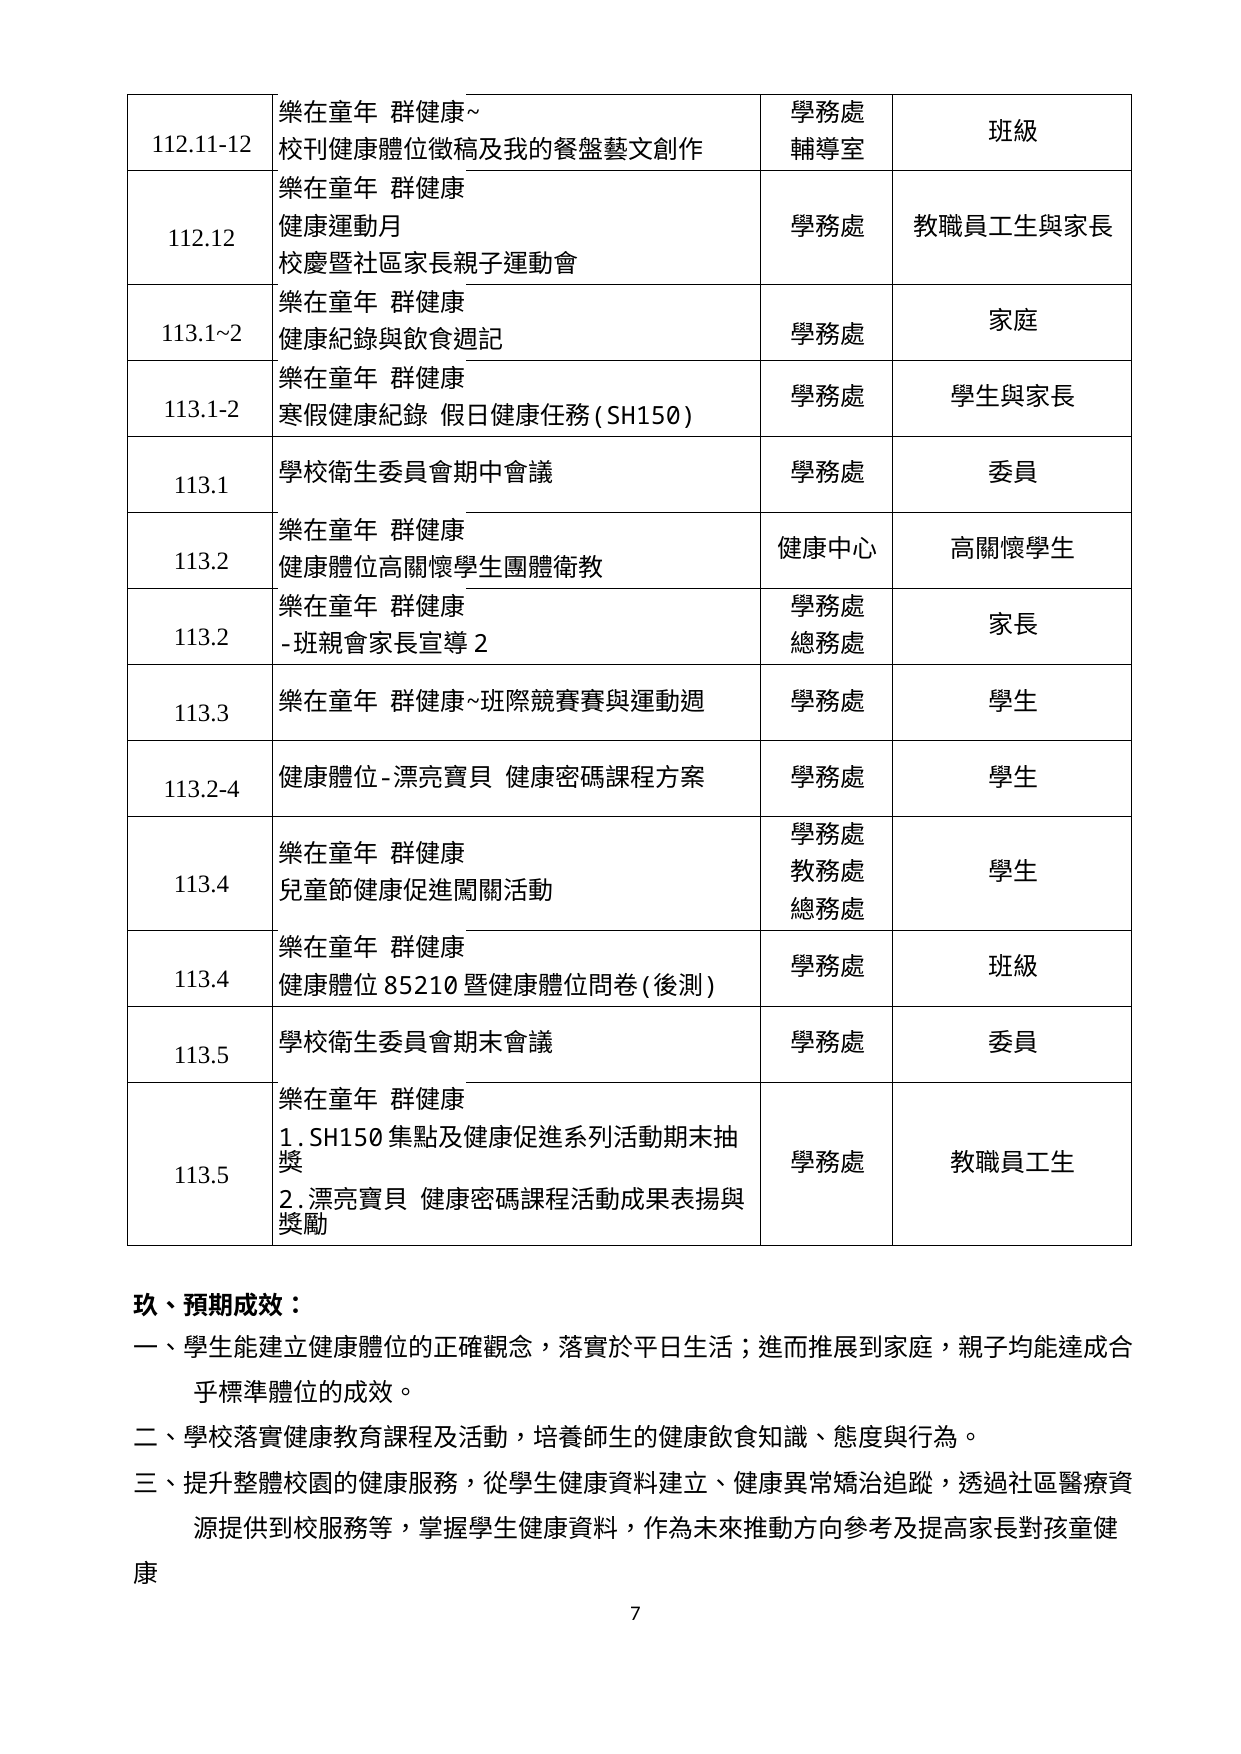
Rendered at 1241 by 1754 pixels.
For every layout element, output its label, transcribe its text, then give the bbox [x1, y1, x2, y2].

table_cell 112.11-12 [128, 95, 272, 170]
table_cell 113.4 [128, 817, 272, 929]
table_cell 113.2 [128, 513, 272, 588]
table_cell 樂在童年 群健康 健康體位85210暨健康體位問卷(後測) [273, 931, 760, 1006]
text 二、學校落實健康教育課程及活動，培養師生的健康飲食知識、態度與行為。 [133, 1418, 1137, 1454]
table_cell 113.4 [128, 931, 272, 1006]
table_cell 樂在童年 群健康 健康紀錄與飲食週記 [273, 285, 760, 360]
table_cell 學生 [893, 741, 1131, 816]
table_cell 113.2 [128, 589, 272, 664]
table_cell 學生與家長 [893, 361, 1131, 436]
table_cell 學務處 [761, 931, 892, 1006]
table_cell 113.2-4 [128, 741, 272, 816]
text 源提供到校服務等，掌握學生健康資料，作為未來推動方向參考及提高家長對孩童健康 [133, 1508, 1137, 1590]
table_cell 樂在童年 群健康 兒童節健康促進闖關活動 [273, 817, 760, 929]
table_cell 班級 [893, 931, 1131, 1006]
table_cell 樂在童年 群健康 健康體位高關懷學生團體衛教 [273, 513, 760, 588]
text 乎標準體位的成效。 [133, 1372, 1137, 1409]
table_cell 學務處 [761, 285, 892, 360]
table_cell 委員 [893, 437, 1131, 512]
table_cell 教職員工生與家長 [893, 171, 1131, 284]
table_cell 學務處 輔導室 [761, 95, 892, 170]
table_cell 學務處 [761, 171, 892, 284]
text 三、提升整體校園的健康服務，從學生健康資料建立、健康異常矯治追蹤，透過社區醫療資 [133, 1463, 1137, 1499]
table_cell 113.5 [128, 1007, 272, 1082]
text 一、學生能建立健康體位的正確觀念，落實於平日生活；進而推展到家庭，親子均能達成合 [133, 1327, 1137, 1363]
table_cell 樂在童年 群健康 1.SH150集點及健康促進系列活動期末抽獎 2.漂亮寶貝 健康密碼課程活動成果表揚與獎勵 [273, 1083, 760, 1245]
table_cell 113.1 [128, 437, 272, 512]
table_cell 學生 [893, 817, 1131, 929]
table_cell 樂在童年 群健康~班際競賽賽與運動週 [273, 665, 760, 740]
table_cell 委員 [893, 1007, 1131, 1082]
text 玖、預期成效： [133, 1285, 1137, 1322]
table_cell 學校衛生委員會期末會議 [273, 1007, 760, 1082]
table_cell 113.5 [128, 1083, 272, 1245]
table_cell 學務處 [761, 437, 892, 512]
table_cell 112.12 [128, 171, 272, 284]
table_cell 樂在童年 群健康 -班親會家長宣導2 [273, 589, 760, 664]
table_cell 學務處 [761, 1007, 892, 1082]
table_cell 樂在童年 群健康 寒假健康紀錄 假日健康任務(SH150) [273, 361, 760, 436]
table_cell 學校衛生委員會期中會議 [273, 437, 760, 512]
table_cell 學生 [893, 665, 1131, 740]
table_cell 家長 [893, 589, 1131, 664]
table_cell 樂在童年 群健康 健康運動月 校慶暨社區家長親子運動會 [273, 171, 760, 284]
table_cell 班級 [893, 95, 1131, 170]
table_cell 113.3 [128, 665, 272, 740]
table_cell 家庭 [893, 285, 1131, 360]
table_cell 學務處 教務處 總務處 [761, 817, 892, 929]
table_cell 113.1-2 [128, 361, 272, 436]
table_cell 113.1~2 [128, 285, 272, 360]
table_cell 教職員工生 [893, 1083, 1131, 1245]
table_cell 健康體位-漂亮寶貝 健康密碼課程方案 [273, 741, 760, 816]
table_cell 學務處 [761, 741, 892, 816]
table_cell 學務處 [761, 1083, 892, 1245]
table_cell 健康中心 [761, 513, 892, 588]
table_cell 樂在童年 群健康~ 校刊健康體位徵稿及我的餐盤藝文創作 [273, 95, 760, 170]
table_cell 學務處 [761, 665, 892, 740]
table_cell 學務處 [761, 361, 892, 436]
table_cell 學務處 總務處 [761, 589, 892, 664]
table_cell 高關懷學生 [893, 513, 1131, 588]
